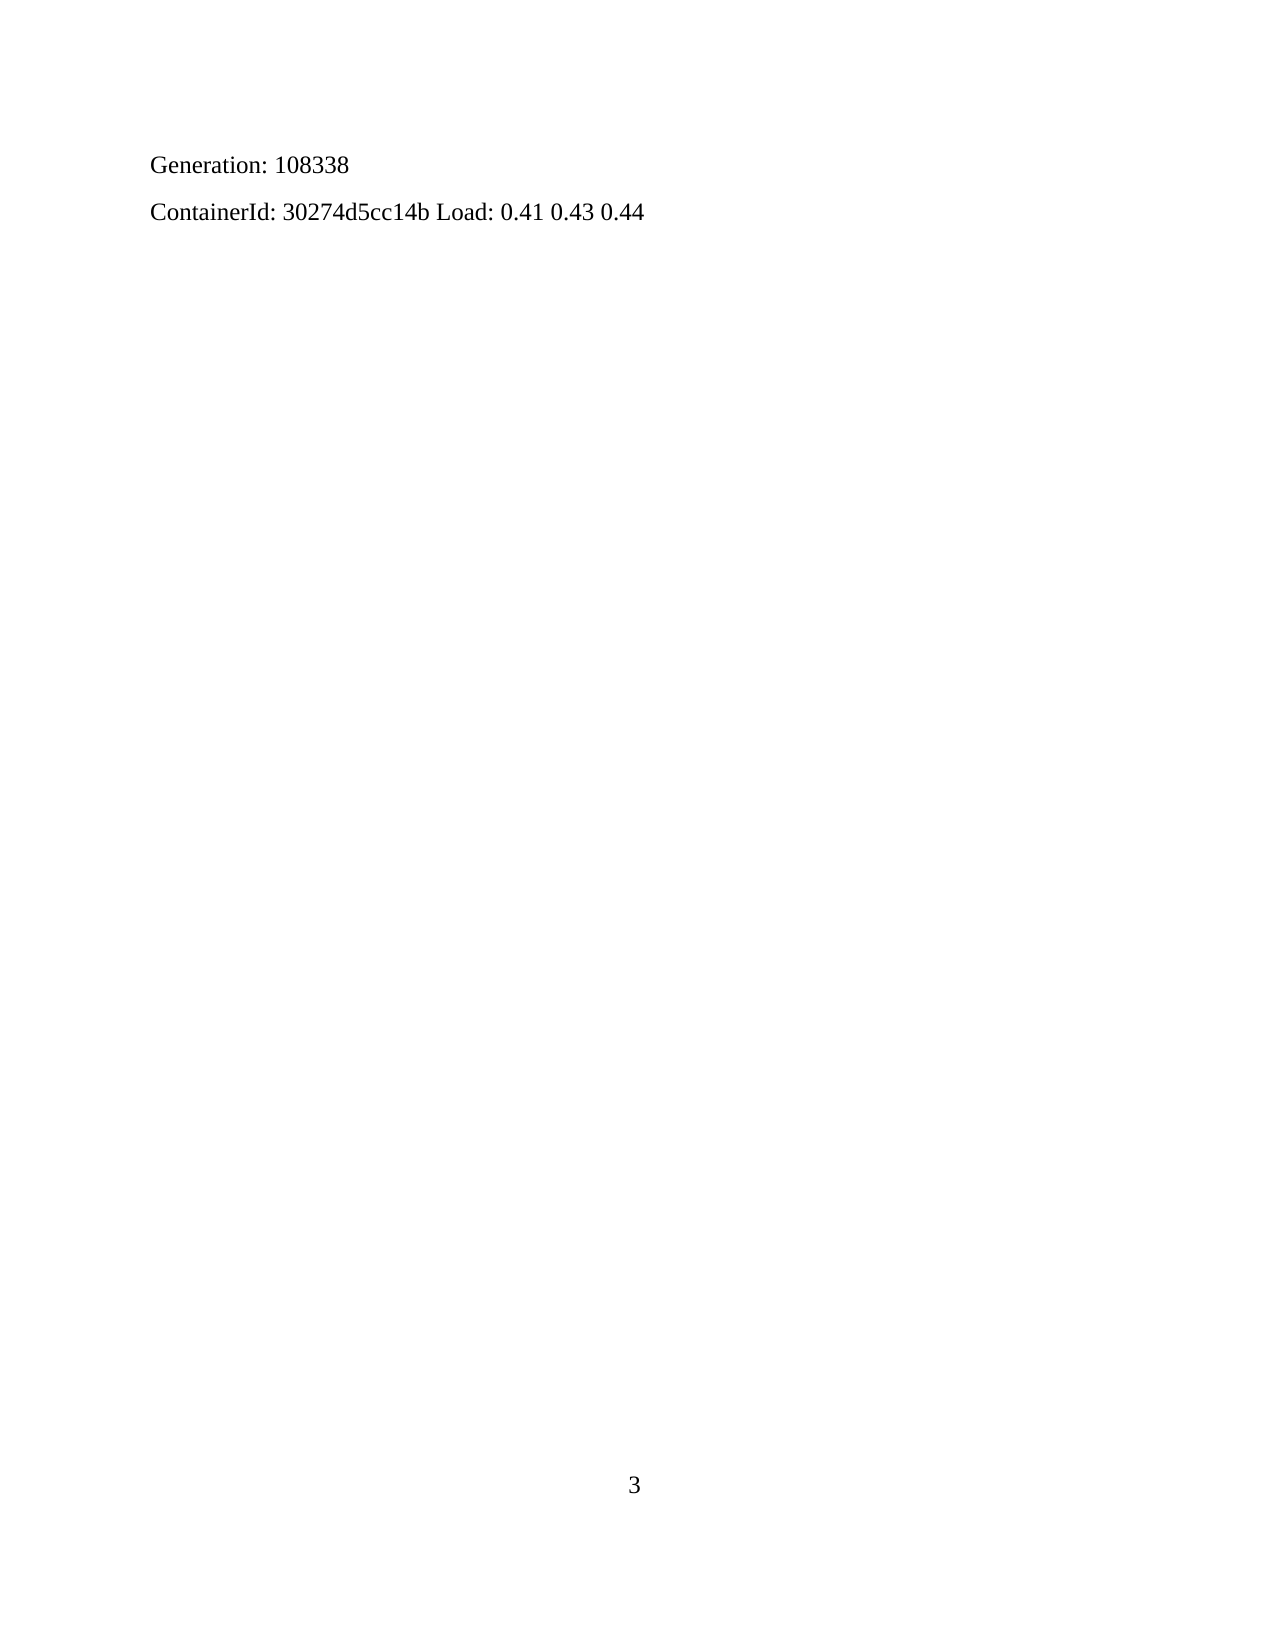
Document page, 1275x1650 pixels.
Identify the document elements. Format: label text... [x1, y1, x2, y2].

text Generation: 108338 [150, 150, 1125, 179]
text ContainerId: 30274d5cc14b Load: 0.41 0.43 0.44 [150, 197, 1125, 225]
